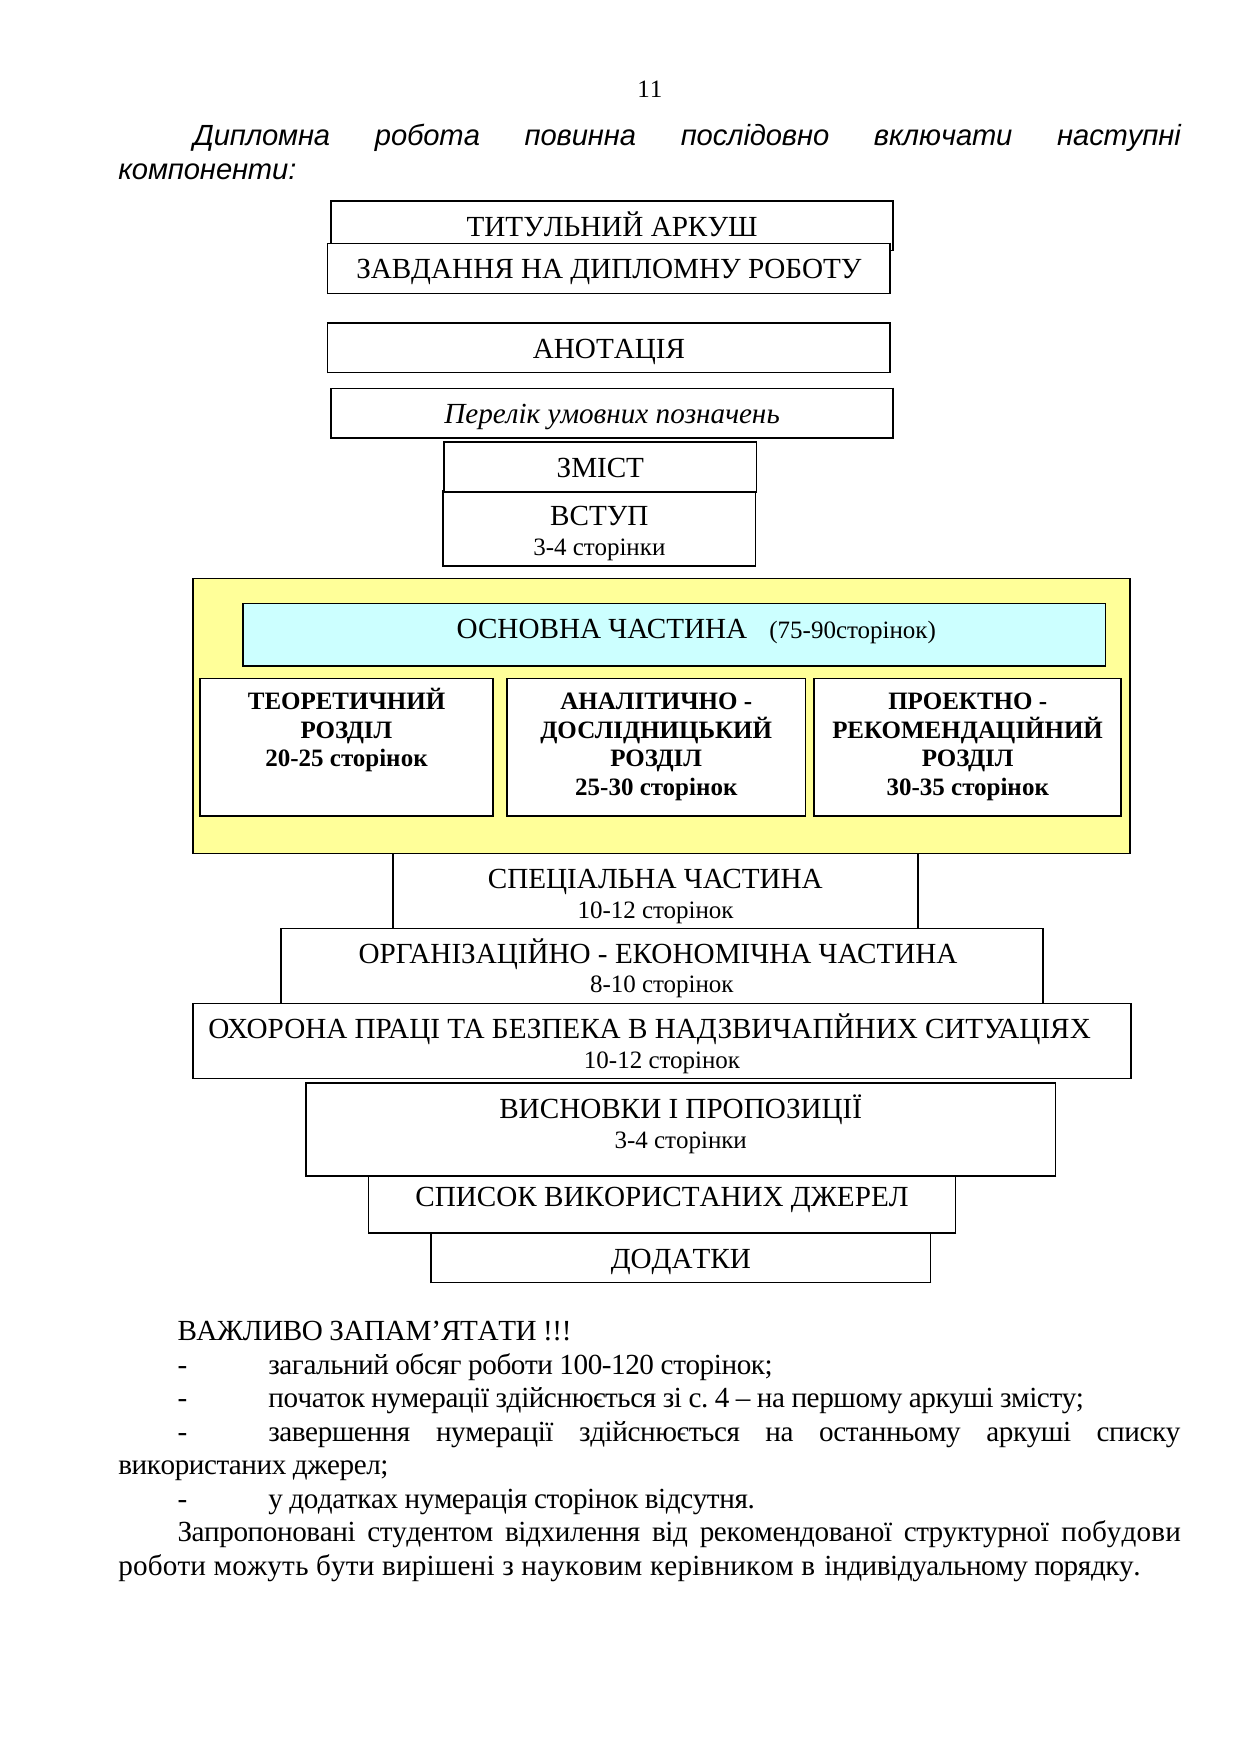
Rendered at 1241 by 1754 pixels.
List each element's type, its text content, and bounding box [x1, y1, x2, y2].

list початок нумерації здійснюється зі с. 4 – на першому аркуші змісту; [118, 1380, 1181, 1414]
text Дипломна робота повинна послідовно включати наступні компоненти: [118, 118, 1181, 185]
text ВАЖЛИВО ЗАПАМ’ЯТАТИ !!! [118, 1313, 1181, 1347]
text Перелік умовних позначень [346, 397, 877, 430]
list завершення нумерації здійснюється на останньому аркуші списку використаних джерел; [118, 1414, 1181, 1481]
text ЗАВДАННЯ НА ДИПЛОМНУ РОБОТУ [343, 252, 874, 285]
text АНОТАЦІЯ [343, 331, 874, 364]
text 3-4 сторінки [321, 1125, 1040, 1153]
text ЗМІСТ [460, 450, 741, 483]
text ТИТУЛЬНИЙ АРКУШ [346, 209, 877, 242]
text Запропоновані студентом відхилення від рекомендованої структурної побудови роботи можуть бути вирішені з науковим керівником в індивідуальному порядку. [118, 1514, 1181, 1582]
text ДОДАТКИ [446, 1241, 915, 1274]
text СПИСОК ВИКОРИСТАНИХ ДЖЕРЕЛ [384, 1179, 940, 1212]
list загальний обсяг роботи 100-120 сторінок; [118, 1347, 1181, 1380]
text ВИСНОВКИ І ПРОПОЗИЦІЇ [321, 1091, 1040, 1125]
list у додатках нумерація сторінок відсутня. [118, 1481, 1181, 1514]
